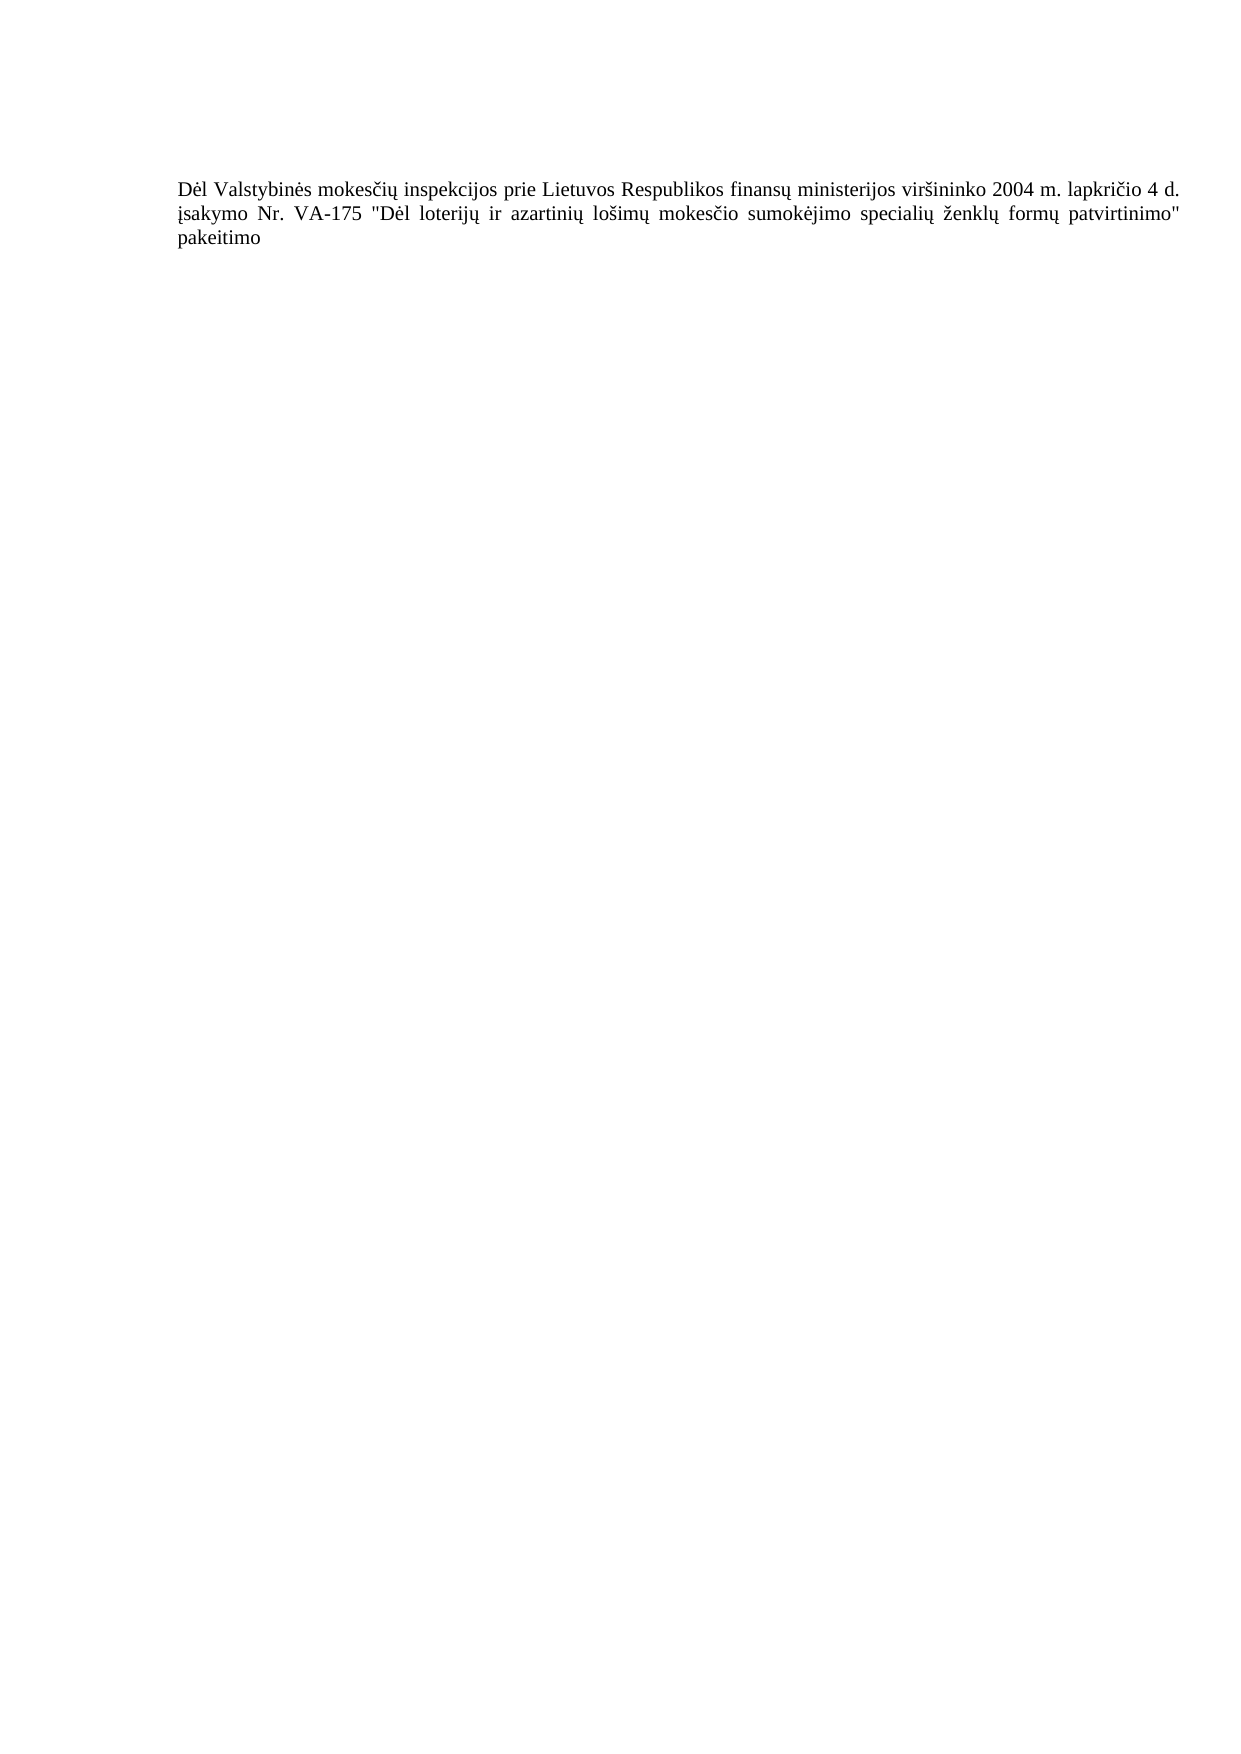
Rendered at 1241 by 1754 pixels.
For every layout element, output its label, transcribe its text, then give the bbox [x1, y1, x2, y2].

text Dėl Valstybinės mokesčių inspekcijos prie Lietuvos Respublikos finansų ministerijos viršininko 2004 m. lapkričio 4 d. įsakymo Nr. VA-175 "Dėl loterijų ir azartinių lošimų mokesčio sumokėjimo specialių ženklų formų patvirtinimo" pakeitimo [177, 177, 1181, 249]
